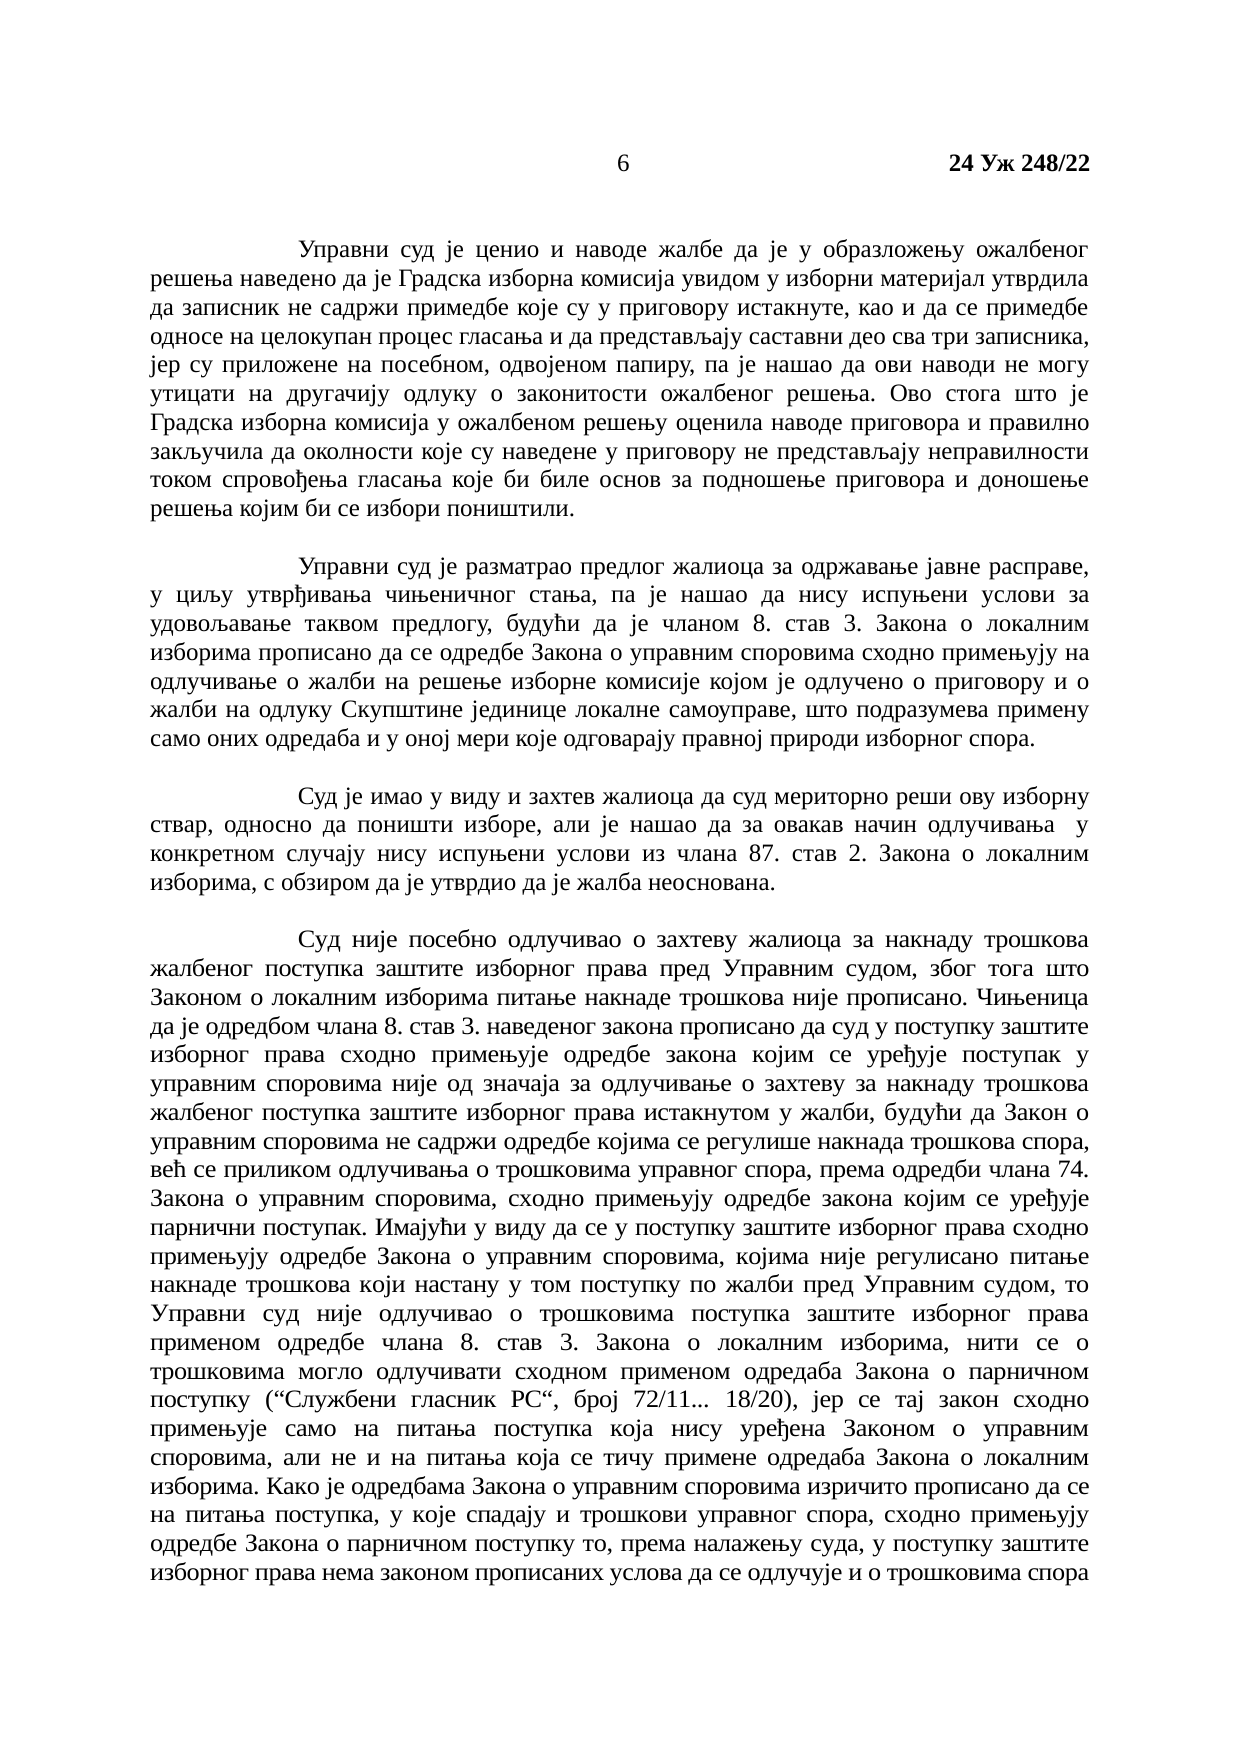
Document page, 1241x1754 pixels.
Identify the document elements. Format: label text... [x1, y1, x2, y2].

text Управни суд је разматрао предлог жалиоца за одржавање јавне расправе, у циљу утврђивања чињеничног стања, па је нашао да нису испуњени услови за удовољавање таквом предлогу, будући да је чланом 8. став 3. Закона о локалним изборима прописано да се одредбе Закона о управним споровима сходно примењују на одлучивање о жалби на решење изборне комисије којом је одлучено о приговору и о жалби на одлуку Скупштине јединице локалне самоуправе, што подразумева примену само оних одредаба и у оној мери које одговарају правној природи изборног спора. [150, 551, 1090, 752]
text Суд је имао у виду и захтев жалиоца да суд мериторно реши ову изборну ствар, односно да поништи изборе, али је нашао да за овакав начин одлучивања у конкретном случају нису испуњени услови из члана 87. став 2. Закона о локалним изборима, с обзиром да је утврдио да је жалба неоснована. [150, 781, 1090, 896]
text Управни суд је ценио и наводе жалбе да је у образложењу ожалбеног решења наведено да је Градска изборна комисија увидом у изборни материјал утврдила да записник не садржи примедбе које су у приговору истакнуте, као и да се примедбе односе на целокупан процес гласања и да представљају саставни део сва три записника, јер су приложене на посебном, одвојеном папиру, па је нашао да ови наводи не могу утицати на другачију одлуку о законитости ожалбеног решења. Ово стога што је Градска изборна комисија у ожалбеном решењу оценила наводе приговора и правилно закључила да околности које су наведене у приговору не представљају неправилности током спровођења гласања које би биле основ за подношење приговора и доношење решења којим би се избори поништили. [150, 234, 1090, 522]
text Суд није посебно одлучивао о захтеву жалиоца за накнаду трошкова жалбеног поступка заштите изборног права пред Управним судом, због тога што Законом о локалним изборима питање накнаде трошкова није прописано. Чињеница да је одредбом члана 8. став 3. наведеног закона прописано да суд у поступку заштите изборног права сходно примењује одредбе закона којим се уређује поступак у управним споровима није од значаја за одлучивање о захтеву за накнаду трошкова жалбеног поступка заштите изборног права истакнутом у жалби, будући да Закон о управним споровима не садржи одредбе којима се регулише накнада трошкова спора, већ се приликом одлучивања о трошковима управног спора, према одредби члана 74. Закона о управним споровима, сходно примењују одредбе закона којим се уређује парнични поступак. Имајући у виду да се у поступку заштите изборног права сходно примењују одредбе Закона о управним споровима, којима није регулисано питање накнаде трошкова који настану у том поступку по жалби пред Управним судом, то Управни суд није одлучивао о трошковима поступка заштите изборног права применом одредбе члана 8. став 3. Закона о локалним изборима, нити се о трошковима могло одлучивати сходном применом одредаба Закона о парничном поступку (“Службени гласник РС“, број 72/11... 18/20), јер се тај закон сходно примењује само на питања поступка која нису уређена Законом о управним споровима, али не и на питања која се тичу примене одредаба Закона о локалним изборима. Како је одредбама Закона о управним споровима изричито прописано да се на питања поступка, у које спадају и трошкови управног спора, сходно примењују одредбе Закона о парничном поступку то, према налажењу суда, у поступку заштите изборног права нема законом прописаних услова да се одлучује и о трошковима спора [150, 924, 1090, 1586]
